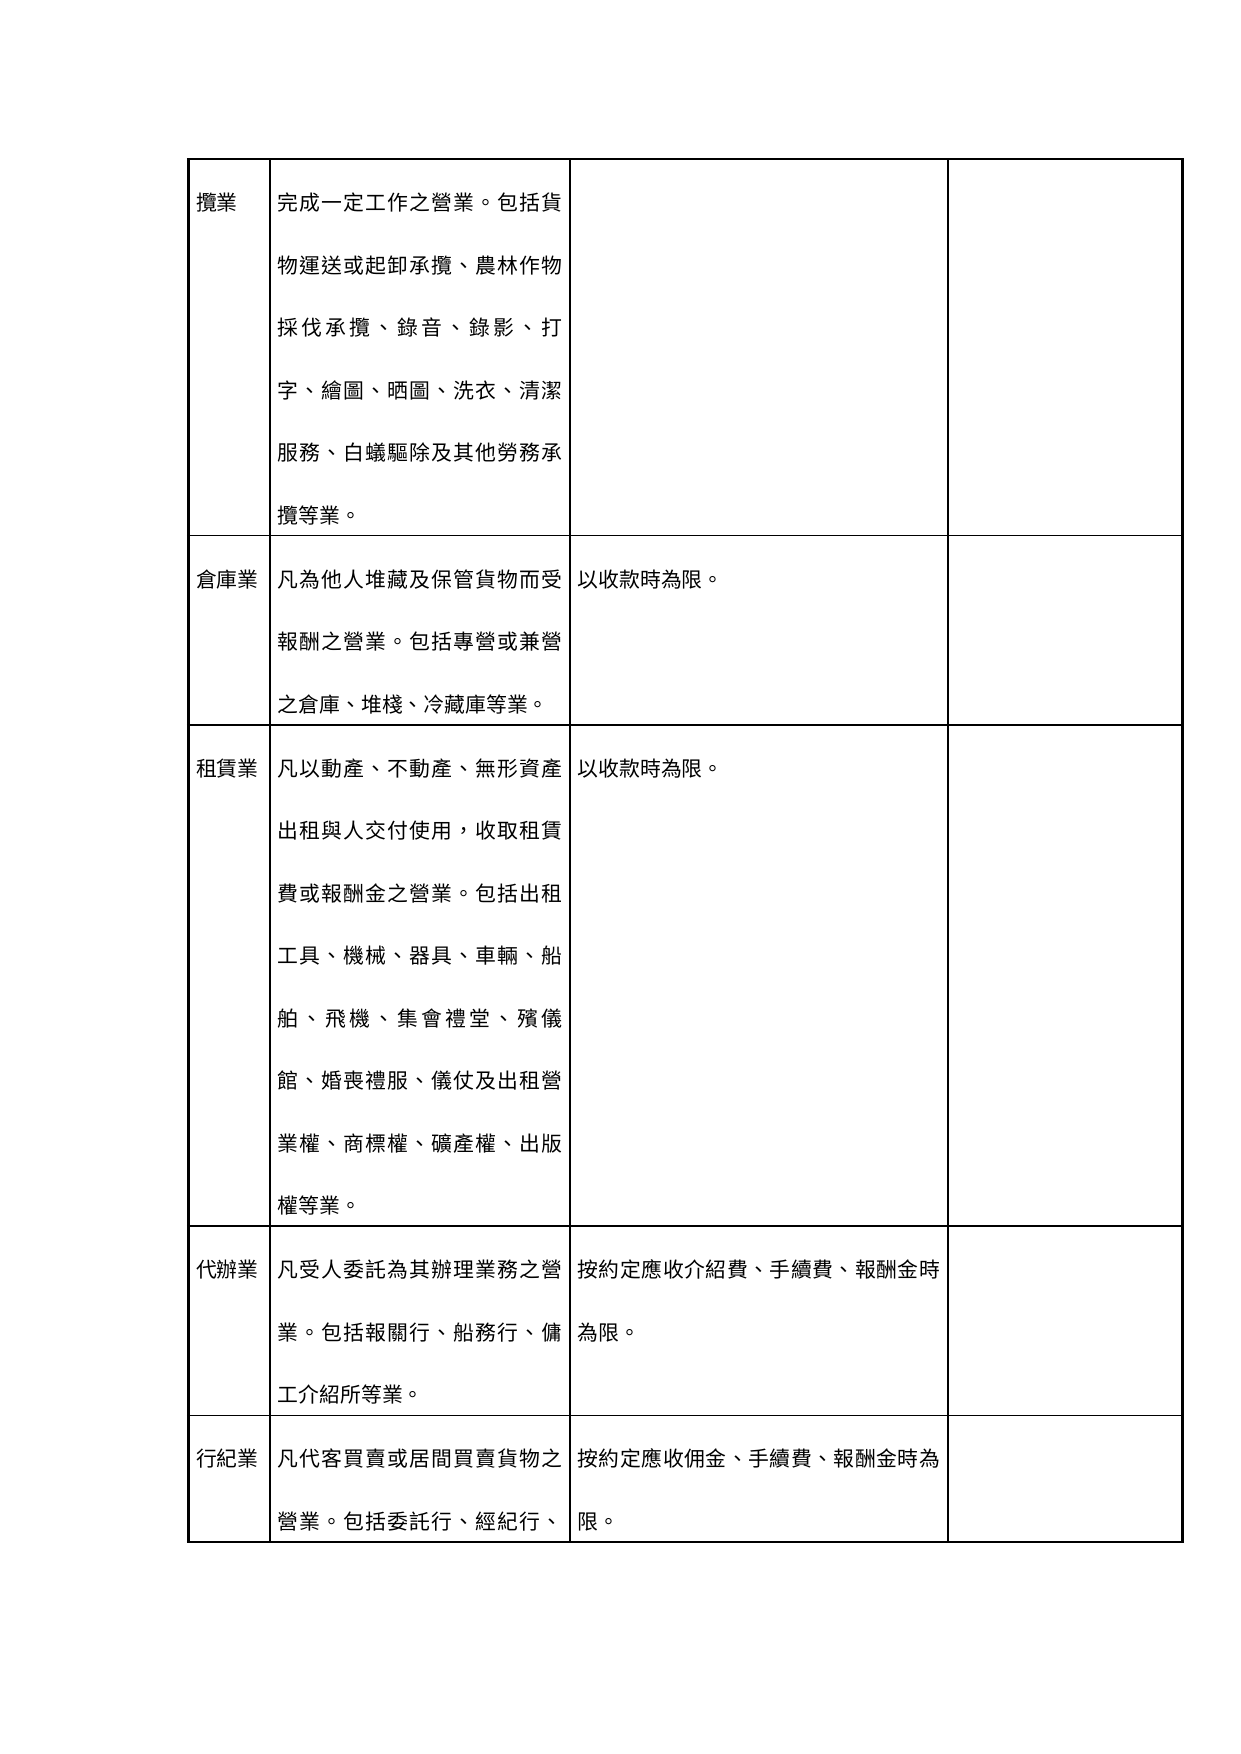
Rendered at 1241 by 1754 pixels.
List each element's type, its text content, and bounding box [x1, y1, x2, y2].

table_cell 凡以動產、不動產、無形資產出租與人交付使用，收取租賃費或報酬金之營業。包括出租工具、機械、器具、車輛、船舶、飛機、集會禮堂、殯儀館、婚喪禮服、儀仗及出租營業權、商標權、礦產權、出版權等業。 [271, 726, 569, 1225]
table_cell 按約定應收佣金、手續費、報酬金時為限。 [571, 1416, 947, 1541]
table_cell 攬業 [190, 160, 269, 535]
table_cell 按約定應收介紹費、手續費、報酬金時為限。 [571, 1227, 947, 1414]
table_cell [949, 536, 1181, 724]
table_cell 凡代客買賣或居間買賣貨物之營業。包括委託行、經紀行、 [271, 1416, 569, 1541]
table_cell 倉庫業 [190, 536, 269, 724]
table_cell [949, 1227, 1181, 1414]
table_cell [949, 726, 1181, 1225]
table_cell 凡為他人堆藏及保管貨物而受報酬之營業。包括專營或兼營之倉庫、堆棧、冷藏庫等業。 [271, 536, 569, 724]
table_cell 行紀業 [190, 1416, 269, 1541]
table_cell [949, 160, 1181, 535]
table_cell [949, 1416, 1181, 1541]
table_cell 代辦業 [190, 1227, 269, 1414]
table_cell 以收款時為限。 [571, 726, 947, 1225]
table_cell [571, 160, 947, 535]
table_cell 租賃業 [190, 726, 269, 1225]
table_cell 以收款時為限。 [571, 536, 947, 724]
table_cell 凡受人委託為其辦理業務之營業。包括報關行、船務行、傭工介紹所等業。 [271, 1227, 569, 1414]
table_cell 完成一定工作之營業。包括貨物運送或起卸承攬、農林作物採伐承攬、錄音、錄影、打字、繪圖、晒圖、洗衣、清潔服務、白蟻驅除及其他勞務承攬等業。 [271, 160, 569, 535]
